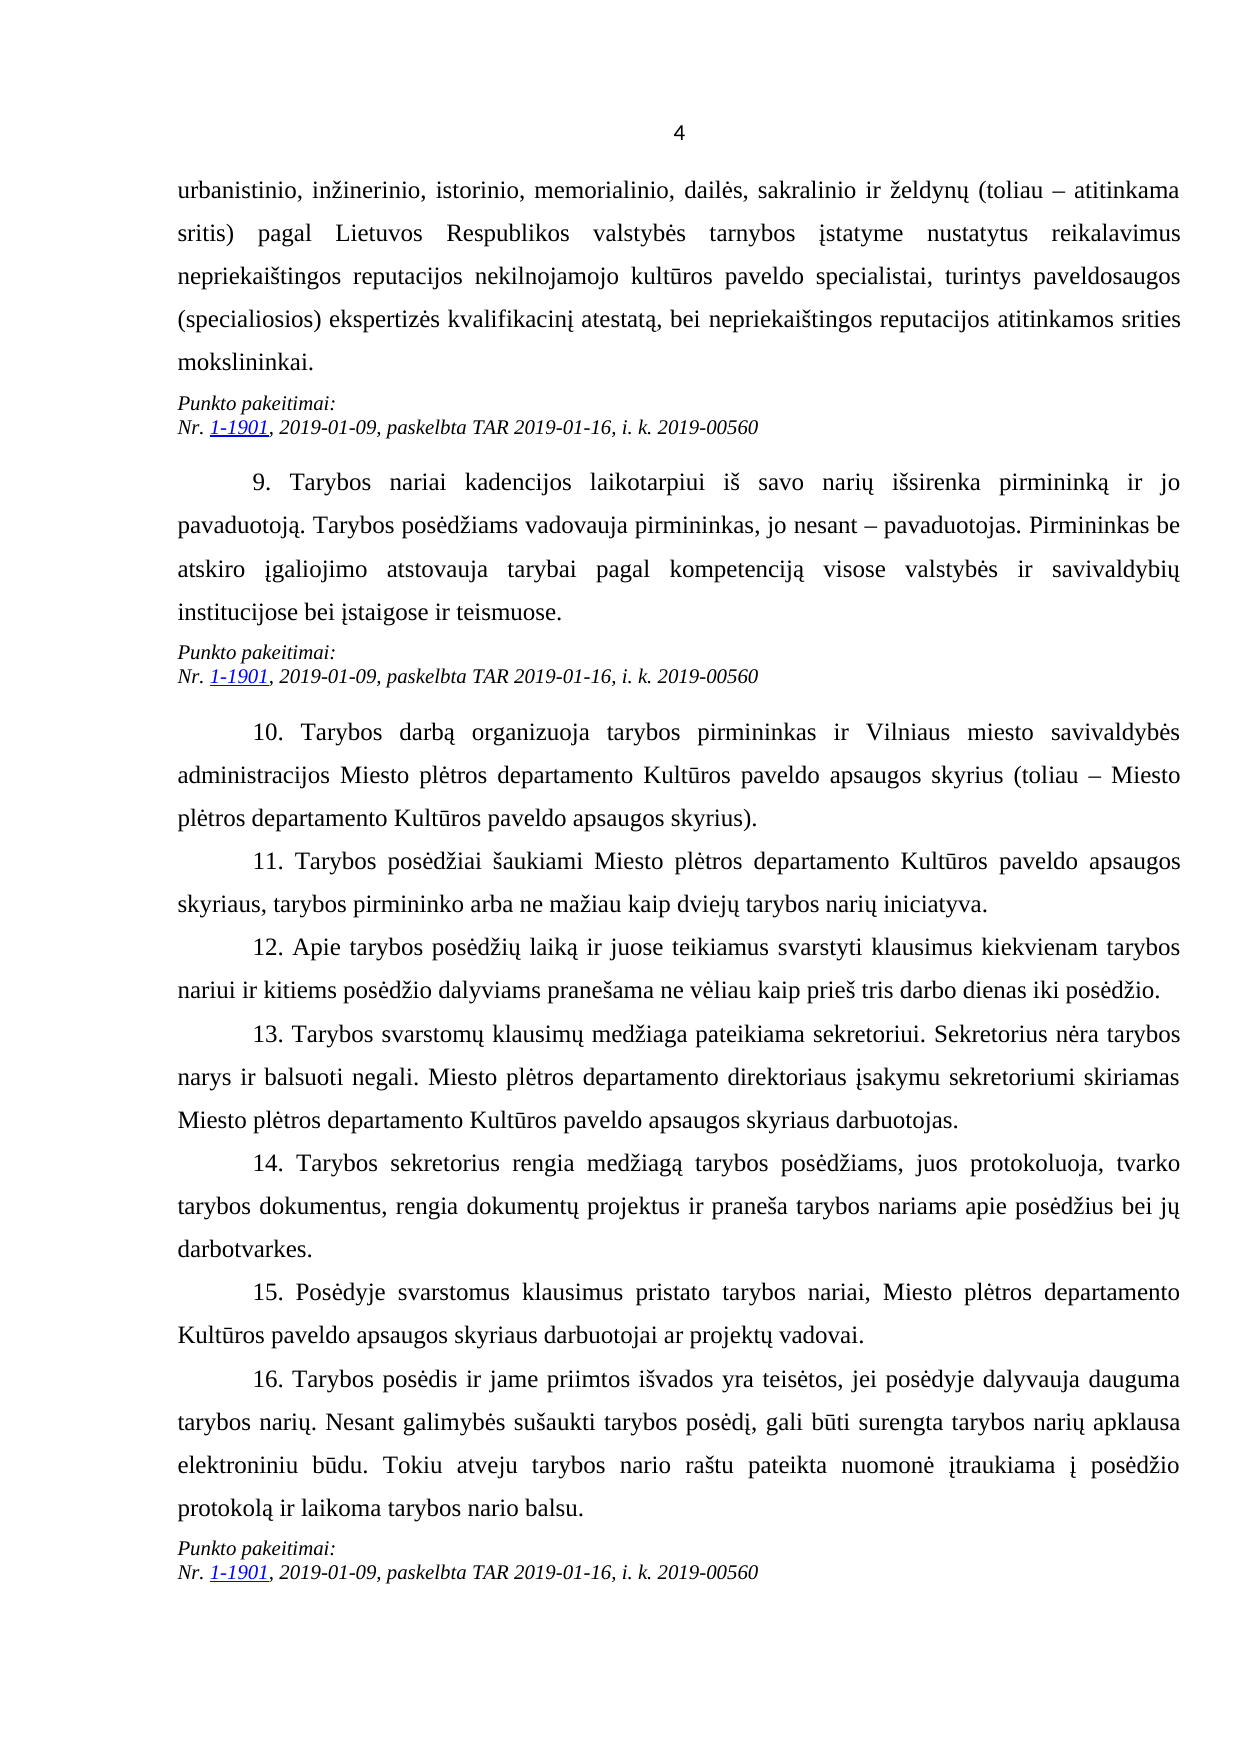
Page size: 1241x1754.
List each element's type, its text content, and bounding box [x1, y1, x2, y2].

text 13. Tarybos svarstomų klausimų medžiaga pateikiama sekretoriui. Sekretorius nėra tarybos narys ir balsuoti negali. Miesto plėtros departamento direktoriaus įsakymu sekretoriumi skiriamas Miesto plėtros departamento Kultūros paveldo apsaugos skyriaus darbuotojas. [177, 1019, 1181, 1134]
text 16. Tarybos posėdis ir jame priimtos išvados yra teisėtos, jei posėdyje dalyvauja dauguma tarybos narių. Nesant galimybės sušaukti tarybos posėdį, gali būti surengta tarybos narių apklausa elektroniniu būdu. Tokiu atveju tarybos nario raštu pateikta nuomonė įtraukiama į posėdžio protokolą ir laikoma tarybos nario balsu. [177, 1364, 1181, 1522]
text 15. Posėdyje svarstomus klausimus pristato tarybos nariai, Miesto plėtros departamento Kultūros paveldo apsaugos skyriaus darbuotojai ar projektų vadovai. [177, 1277, 1181, 1349]
text Punkto pakeitimai: [177, 640, 1181, 664]
text Nr. 1-1901, 2019-01-09, paskelbta TAR 2019-01-16, i. k. 2019-00560 [177, 1560, 1181, 1584]
text 10. Tarybos darbą organizuoja tarybos pirmininkas ir Vilniaus miesto savivaldybės administracijos Miesto plėtros departamento Kultūros paveldo apsaugos skyrius (toliau – Miesto plėtros departamento Kultūros paveldo apsaugos skyrius). [177, 717, 1181, 832]
text 14. Tarybos sekretorius rengia medžiagą tarybos posėdžiams, juos protokoluoja, tvarko tarybos dokumentus, rengia dokumentų projektus ir praneša tarybos nariams apie posėdžius bei jų darbotvarkes. [177, 1148, 1181, 1263]
text Nr. 1-1901, 2019-01-09, paskelbta TAR 2019-01-16, i. k. 2019-00560 [177, 414, 1181, 439]
text urbanistinio, inžinerinio, istorinio, memorialinio, dailės, sakralinio ir želdynų (toliau – atitinkama sritis) pagal Lietuvos Respublikos valstybės tarnybos įstatyme nustatytus reikalavimus nepriekaištingos reputacijos nekilnojamojo kultūros paveldo specialistai, turintys paveldosaugos (specialiosios) ekspertizės kvalifikacinį atestatą, bei nepriekaištingos reputacijos atitinkamos srities mokslininkai. [177, 175, 1181, 376]
text Nr. 1-1901, 2019-01-09, paskelbta TAR 2019-01-16, i. k. 2019-00560 [177, 664, 1181, 688]
text 9. Tarybos nariai kadencijos laikotarpiui iš savo narių išsirenka pirmininką ir jo pavaduotoją. Tarybos posėdžiams vadovauja pirmininkas, jo nesant – pavaduotojas. Pirmininkas be atskiro įgaliojimo atstovauja tarybai pagal kompetenciją visose valstybės ir savivaldybių institucijose bei įstaigose ir teismuose. [177, 467, 1181, 626]
text Punkto pakeitimai: [177, 1536, 1181, 1560]
text Punkto pakeitimai: [177, 391, 1181, 414]
text 11. Tarybos posėdžiai šaukiami Miesto plėtros departamento Kultūros paveldo apsaugos skyriaus, tarybos pirmininko arba ne mažiau kaip dviejų tarybos narių iniciatyva. [177, 846, 1181, 918]
text 12. Apie tarybos posėdžių laiką ir juose teikiamus svarstyti klausimus kiekvienam tarybos nariui ir kitiems posėdžio dalyviams pranešama ne vėliau kaip prieš tris darbo dienas iki posėdžio. [177, 932, 1181, 1004]
